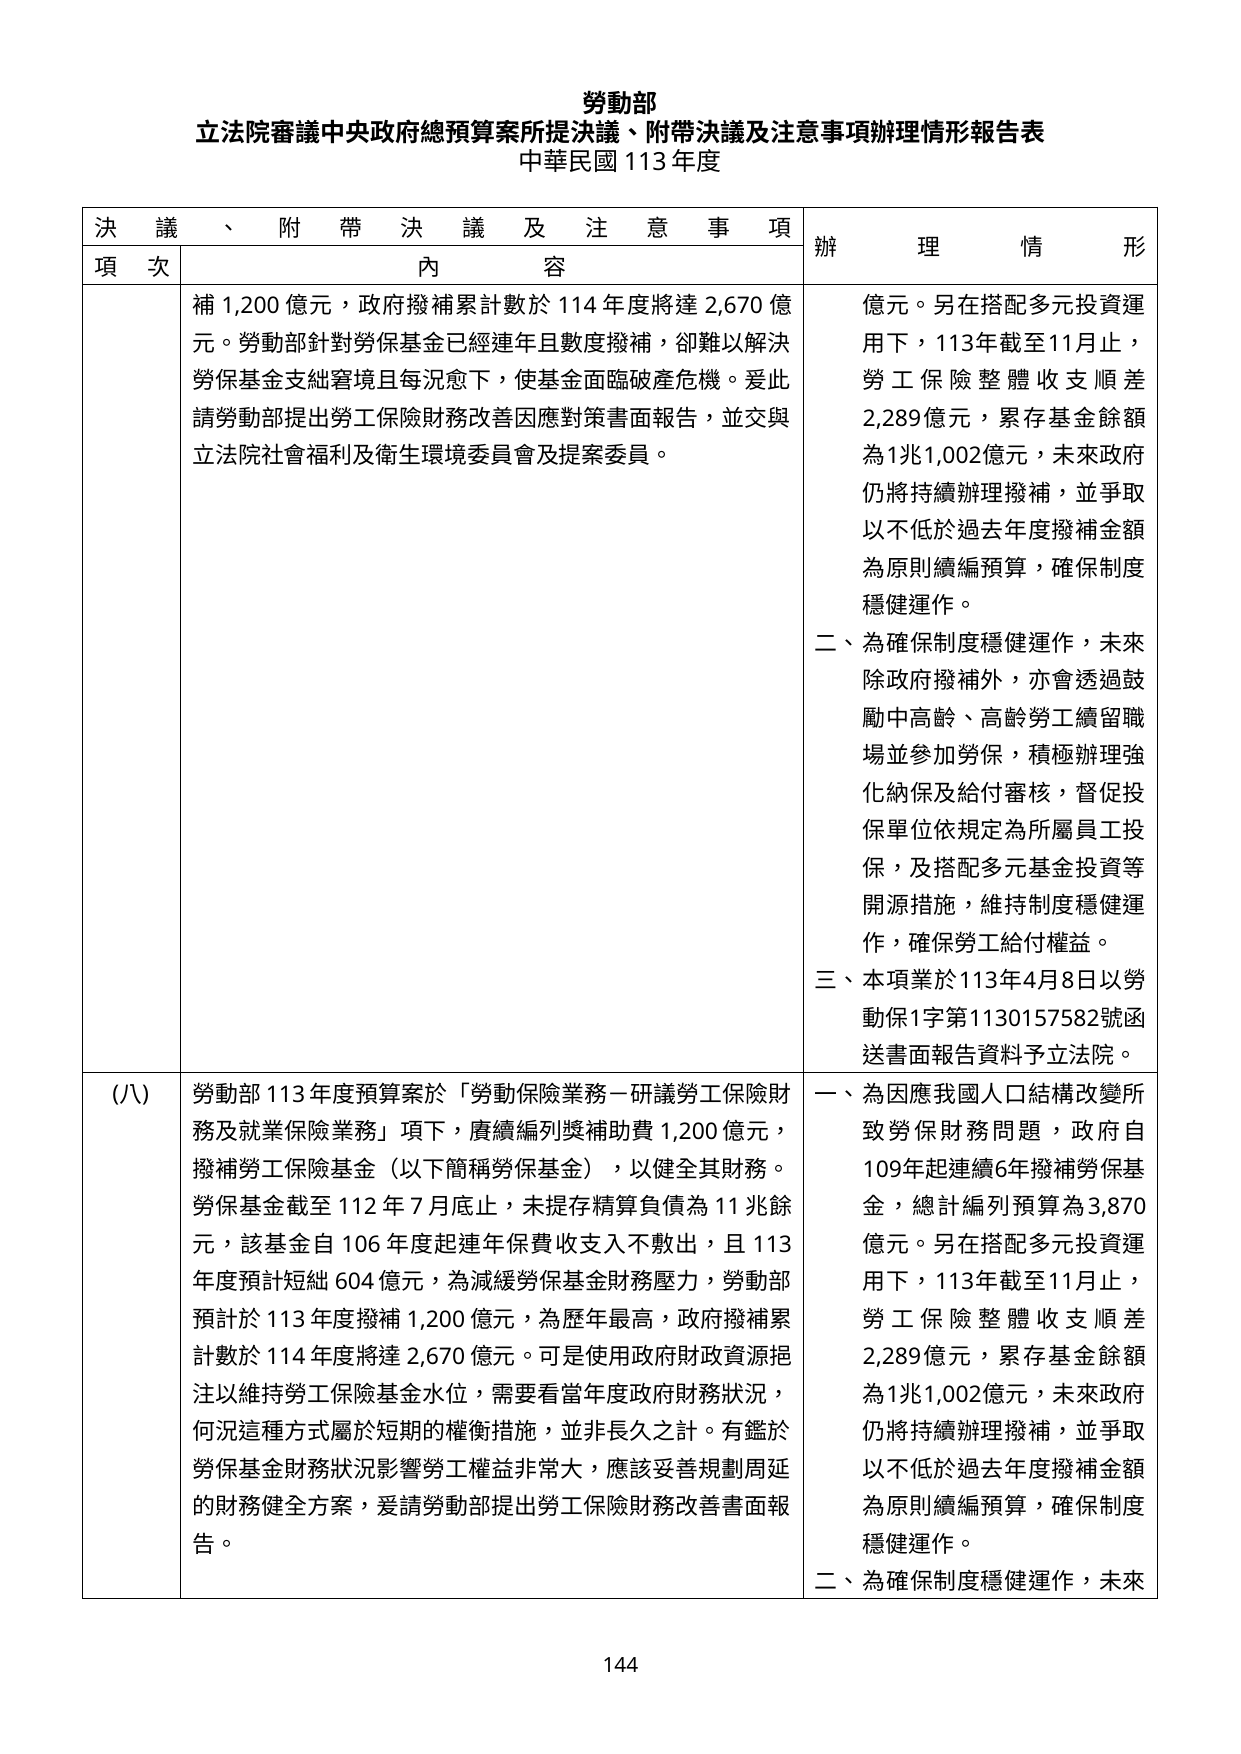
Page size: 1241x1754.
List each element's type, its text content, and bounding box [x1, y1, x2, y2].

table_header 決議、附帶決議及注意事項 [83, 208, 803, 245]
table_cell 為因應我國人口結構改變所致勞保財務問題，政府自109年起連續6年撥補勞保基金，總計編列預算為3,870億元。另在搭配多元投資運用下，113年截至11月止，勞工保險整體收支順差2,289億元，累存基金餘額為1兆1,002億元，未來政府仍將持續辦理撥補，並爭取以不低於過去年度撥補金額為原則續編預算，確保制度穩健運作。 為確保制度穩健運作，未來 [804, 1073, 1157, 1598]
table_cell 項次 [83, 246, 180, 284]
table_cell 內 容 [181, 246, 803, 284]
table_cell (八) [83, 1073, 180, 1598]
table_cell 億元。另在搭配多元投資運用下，113年截至11月止，勞工保險整體收支順差2,289億元，累存基金餘額為1兆1,002億元，未來政府仍將持續辦理撥補，並爭取以不低於過去年度撥補金額為原則續編預算，確保制度穩健運作。 為確保制度穩健運作，未來除政府撥補外，亦會透過鼓勵中高齡、高齡勞工續留職場並參加勞保，積極辦理強化納保及給付審核，督促投保單位依規定為所屬員工投保，及搭配多元基金投資等開源措施，維持制度穩健運作，確保勞工給付權益。 本項業於113年4月8日以勞動保1字第1130157582號函送書面報告資料予立法院。 [804, 285, 1157, 1072]
table_cell 補1,200億元，政府撥補累計數於114年度將達2,670億元。勞動部針對勞保基金已經連年且數度撥補，卻難以解決勞保基金支絀窘境且每況愈下，使基金面臨破產危機。爰此請勞動部提出勞工保險財務改善因應對策書面報告，並交與立法院社會福利及衛生環境委員會及提案委員。 [181, 285, 803, 1072]
table_header 辦理情形 [804, 208, 1157, 284]
table_cell 勞動部113年度預算案於「勞動保險業務－研議勞工保險財務及就業保險業務」項下，賡續編列獎補助費1,200億元，撥補勞工保險基金（以下簡稱勞保基金），以健全其財務。勞保基金截至112年7月底止，未提存精算負債為11兆餘元，該基金自106年度起連年保費收支入不敷出，且113年度預計短絀604億元，為減緩勞保基金財務壓力，勞動部預計於113年度撥補1,200億元，為歷年最高，政府撥補累計數於114年度將達2,670億元。可是使用政府財政資源挹注以維持勞工保險基金水位，需要看當年度政府財務狀況，何況這種方式屬於短期的權衡措施，並非長久之計。有鑑於勞保基金財務狀況影響勞工權益非常大，應該妥善規劃周延的財務健全方案，爰請勞動部提出勞工保險財務改善書面報告。 [181, 1073, 803, 1598]
table_cell [83, 285, 180, 1072]
